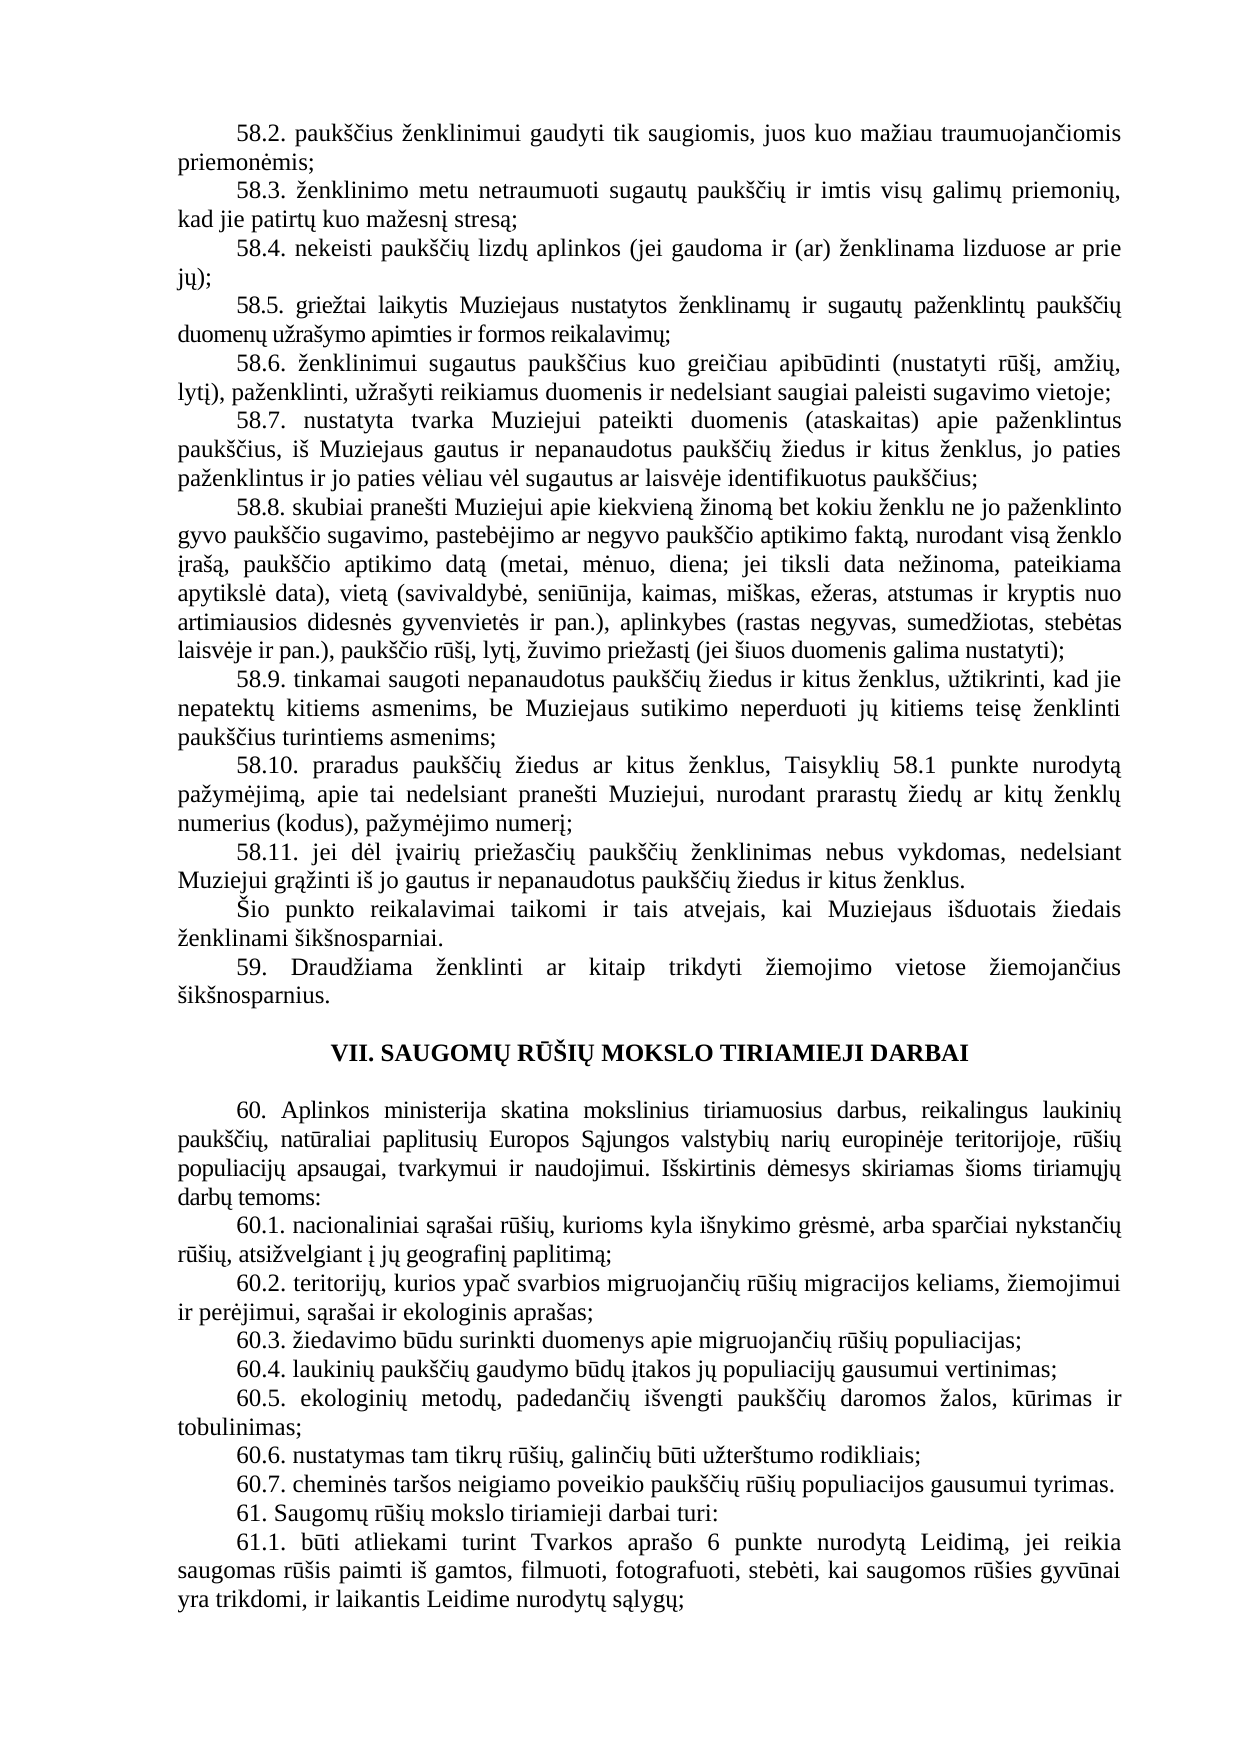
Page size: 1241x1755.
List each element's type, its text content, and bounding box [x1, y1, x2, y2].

text 60.5. ekologinių metodų, padedančių išvengti paukščių daromos žalos, kūrimas ir tobulinimas; [177, 1383, 1122, 1441]
text 58.8. skubiai pranešti Muziejui apie kiekvieną žinomą bet kokiu ženklu ne jo paženklinto gyvo paukščio sugavimo, pastebėjimo ar negyvo paukščio aptikimo faktą, nurodant visą ženklo įrašą, paukščio aptikimo datą (metai, mėnuo, diena; jei tiksli data nežinoma, pateikiama apytikslė data), vietą (savivaldybė, seniūnija, kaimas, miškas, ežeras, atstumas ir kryptis nuo artimiausios didesnės gyvenvietės ir pan.), aplinkybes (rastas negyvas, sumedžiotas, stebėtas laisvėje ir pan.), paukščio rūšį, lytį, žuvimo priežastį (jei šiuos duomenis galima nustatyti); [177, 492, 1122, 664]
text 60.3. žiedavimo būdu surinkti duomenys apie migruojančių rūšių populiacijas; [177, 1326, 1122, 1354]
text 60.4. laukinių paukščių gaudymo būdų įtakos jų populiacijų gausumui vertinimas; [177, 1354, 1122, 1383]
text 60.2. teritorijų, kurios ypač svarbios migruojančių rūšių migracijos keliams, žiemojimui ir perėjimui, sąrašai ir ekologinis aprašas; [177, 1268, 1122, 1326]
text Šio punkto reikalavimai taikomi ir tais atvejais, kai Muziejaus išduotais žiedais ženklinami šikšnosparniai. [177, 894, 1122, 952]
text 58.11. jei dėl įvairių priežasčių paukščių ženklinimas nebus vykdomas, nedelsiant Muziejui grąžinti iš jo gautus ir nepanaudotus paukščių žiedus ir kitus ženklus. [177, 837, 1122, 894]
text 61.1. būti atliekami turint Tvarkos aprašo 6 punkte nurodytą Leidimą, jei reikia saugomas rūšis paimti iš gamtos, filmuoti, fotografuoti, stebėti, kai saugomos rūšies gyvūnai yra trikdomi, ir laikantis Leidime nurodytų sąlygų; [177, 1527, 1122, 1613]
text 60.6. nustatymas tam tikrų rūšių, galinčių būti užterštumo rodikliais; [177, 1441, 1122, 1469]
text 61. Saugomų rūšių mokslo tiriamieji darbai turi: [177, 1498, 1122, 1527]
text 58.10. praradus paukščių žiedus ar kitus ženklus, Taisyklių 58.1 punkte nurodytą pažymėjimą, apie tai nedelsiant pranešti Muziejui, nurodant prarastų žiedų ar kitų ženklų numerius (kodus), pažymėjimo numerį; [177, 751, 1122, 837]
text 58.2. paukščius ženklinimui gaudyti tik saugiomis, juos kuo mažiau traumuojančiomis priemonėmis; [177, 118, 1122, 176]
text 58.4. nekeisti paukščių lizdų aplinkos (jei gaudoma ir (ar) ženklinama lizduose ar prie jų); [177, 233, 1122, 291]
text 60.1. nacionaliniai sąrašai rūšių, kurioms kyla išnykimo grėsmė, arba sparčiai nykstančių rūšių, atsižvelgiant į jų geografinį paplitimą; [177, 1211, 1122, 1268]
text 58.7. nustatyta tvarka Muziejui pateikti duomenis (ataskaitas) apie paženklintus paukščius, iš Muziejaus gautus ir nepanaudotus paukščių žiedus ir kitus ženklus, jo paties paženklintus ir jo paties vėliau vėl sugautus ar laisvėje identifikuotus paukščius; [177, 406, 1122, 492]
text 59. Draudžiama ženklinti ar kitaip trikdyti žiemojimo vietose žiemojančius šikšnosparnius. [177, 952, 1122, 1009]
text 58.6. ženklinimui sugautus paukščius kuo greičiau apibūdinti (nustatyti rūšį, amžių, lytį), paženklinti, užrašyti reikiamus duomenis ir nedelsiant saugiai paleisti sugavimo vietoje; [177, 348, 1122, 406]
text 60.7. cheminės taršos neigiamo poveikio paukščių rūšių populiacijos gausumui tyrimas. [177, 1469, 1122, 1498]
text 60. Aplinkos ministerija skatina mokslinius tiriamuosius darbus, reikalingus laukinių paukščių, natūraliai paplitusių Europos Sąjungos valstybių narių europinėje teritorijoje, rūšių populiacijų apsaugai, tvarkymui ir naudojimui. Išskirtinis dėmesys skiriamas šioms tiriamųjų darbų temoms: [177, 1096, 1122, 1211]
text 58.3. ženklinimo metu netraumuoti sugautų paukščių ir imtis visų galimų priemonių, kad jie patirtų kuo mažesnį stresą; [177, 176, 1122, 233]
text 58.5. griežtai laikytis Muziejaus nustatytos ženklinamų ir sugautų paženklintų paukščių duomenų užrašymo apimties ir formos reikalavimų; [177, 291, 1122, 348]
text 58.9. tinkamai saugoti nepanaudotus paukščių žiedus ir kitus ženklus, užtikrinti, kad jie nepatektų kitiems asmenims, be Muziejaus sutikimo neperduoti jų kitiems teisę ženklinti paukščius turintiems asmenims; [177, 664, 1122, 751]
text VII. SAUGOMŲ RŪŠIŲ MOKSLO TIRIAMIEJI DARBAI [177, 1038, 1122, 1067]
